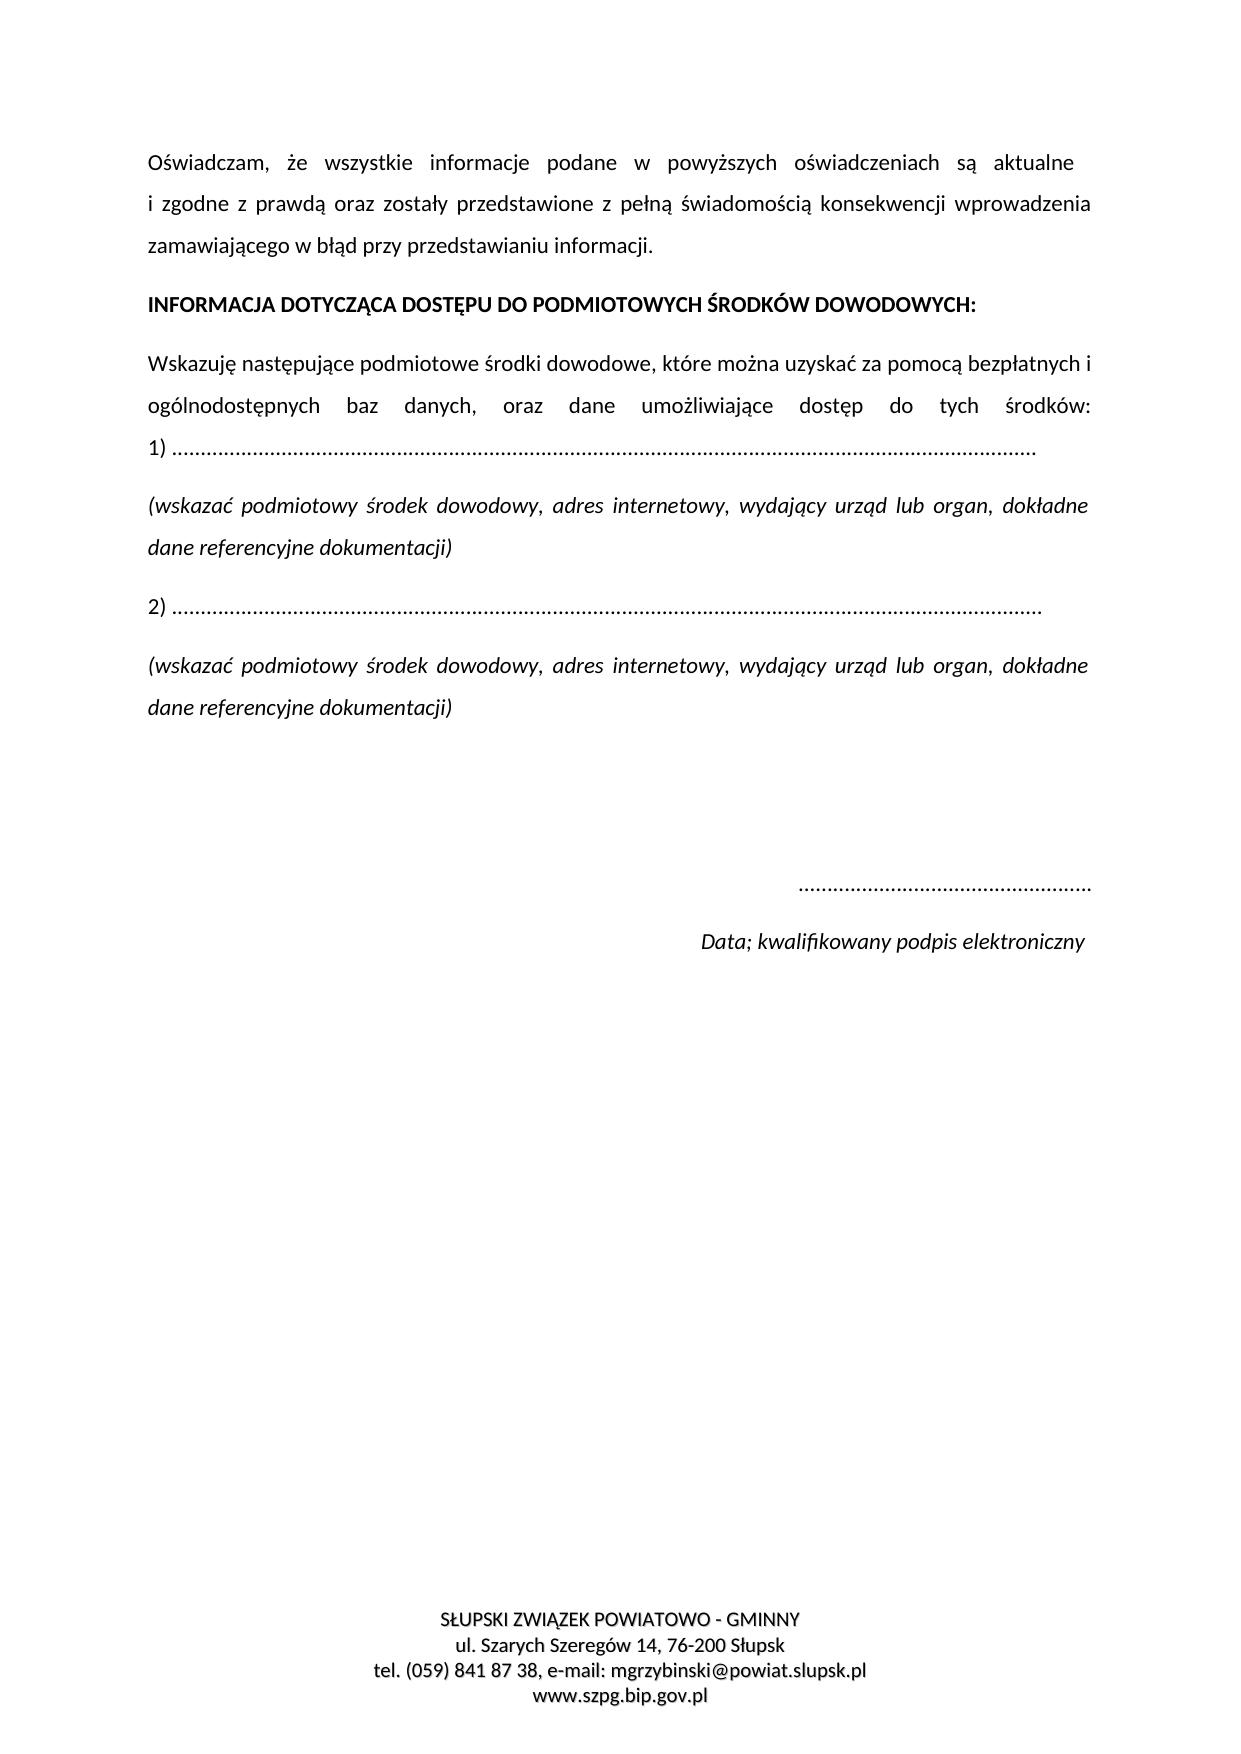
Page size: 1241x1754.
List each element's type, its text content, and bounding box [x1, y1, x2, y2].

text (wskazać podmiotowy środek dowodowy, adres internetowy, wydający urząd lub organ, dokładne dane referencyjne dokumentacji) [148, 491, 1093, 561]
text Data; kwalifikowany podpis elektroniczny [148, 927, 1093, 955]
text ................................................... [148, 869, 1093, 897]
text 2) ....................................................................................................................................................... [148, 592, 1093, 620]
text INFORMACJA DOTYCZĄCA DOSTĘPU DO PODMIOTOWYCH ŚRODKÓW DOWODOWYCH: [148, 290, 1093, 318]
text Oświadczam, że wszystkie informacje podane w powyższych oświadczeniach są aktualne i zgodne z prawdą oraz zostały przedstawione z pełną świadomością konsekwencji wprowadzenia zamawiającego w błąd przy przedstawianiu informacji. [148, 148, 1093, 259]
text Wskazuję następujące podmiotowe środki dowodowe, które można uzyskać za pomocą bezpłatnych i ogólnodostępnych baz danych, oraz dane umożliwiające dostęp do tych środków: 1) ...................................................................................................................................................... [148, 349, 1093, 461]
text (wskazać podmiotowy środek dowodowy, adres internetowy, wydający urząd lub organ, dokładne dane referencyjne dokumentacji) [148, 651, 1093, 721]
